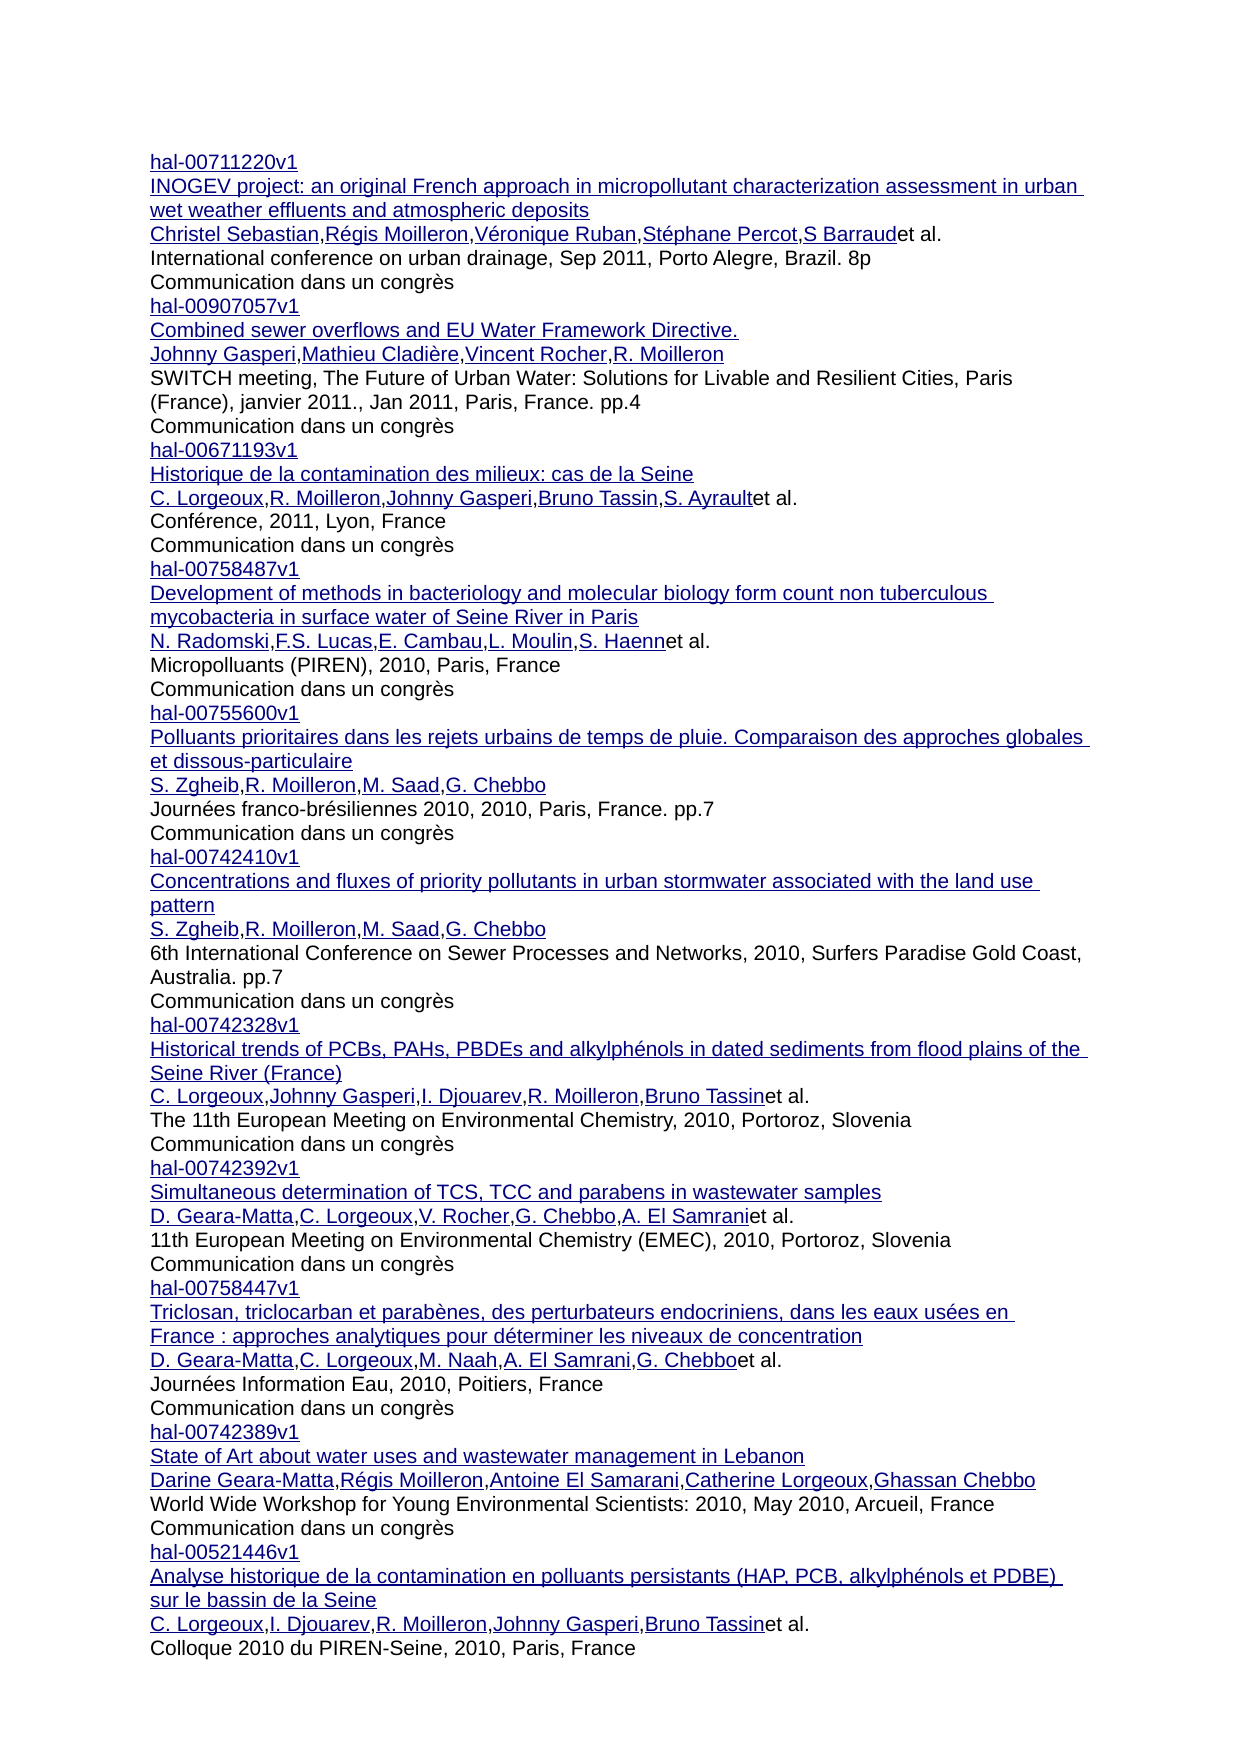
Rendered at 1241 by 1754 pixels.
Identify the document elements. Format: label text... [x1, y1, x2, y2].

table_cell Triclosan, triclocarban et parabènes, des perturbateurs endocriniens, dans les eaux usées en France : approches analytiques pour déterminer les niveaux de concentration D. Geara-Matta,C. Lorgeoux,M. Naah,A. El Samrani,G. Chebboet al. Journées Information Eau, 2010, Poitiers, France Communication dans un congrès hal-00742389v1 [150, 1300, 1090, 1444]
table_cell Development of methods in bacteriology and molecular biology form count non tuberculous mycobacteria in surface water of Seine River in Paris N. Radomski,F.S. Lucas,E. Cambau,L. Moulin,S. Haennet al. Micropolluants (PIREN), 2010, Paris, France Communication dans un congrès hal-00755600v1 [150, 581, 1090, 725]
table_cell hal-00711220v1 [150, 150, 1090, 174]
table_cell Historique de la contamination des milieux: cas de la Seine C. Lorgeoux,R. Moilleron,Johnny Gasperi,Bruno Tassin,S. Ayraultet al. Conférence, 2011, Lyon, France Communication dans un congrès hal-00758487v1 [150, 461, 1090, 581]
table_cell Combined sewer overflows and EU Water Framework Directive. Johnny Gasperi,Mathieu Cladière,Vincent Rocher,R. Moilleron SWITCH meeting, The Future of Urban Water: Solutions for Livable and Resilient Cities, Paris (France), janvier 2011., Jan 2011, Paris, France. pp.4 Communication dans un congrès hal-00671193v1 [150, 318, 1090, 461]
table_cell et dissous-particulaire S. Zgheib,R. Moilleron,M. Saad,G. Chebbo Journées franco-brésiliennes 2010, 2010, Paris, France. pp.7 Communication dans un congrès hal-00742410v1 [150, 747, 1090, 869]
table_cell Historical trends of PCBs, PAHs, PBDEs and alkylphénols in dated sediments from flood plains of the Seine River (France) C. Lorgeoux,Johnny Gasperi,I. Djouarev,R. Moilleron,Bruno Tassinet al. The 11th European Meeting on Environmental Chemistry, 2010, Portoroz, Slovenia Communication dans un congrès hal-00742392v1 [150, 1036, 1090, 1180]
table_cell Simultaneous determination of TCS, TCC and parabens in wastewater samples D. Geara-Matta,C. Lorgeoux,V. Rocher,G. Chebbo,A. El Samraniet al. 11th European Meeting on Environmental Chemistry (EMEC), 2010, Portoroz, Slovenia Communication dans un congrès hal-00758447v1 [150, 1180, 1090, 1300]
table_cell INOGEV project: an original French approach in micropollutant characterization assessment in urban wet weather effluents and atmospheric deposits Christel Sebastian,Régis Moilleron,Véronique Ruban,Stéphane Percot,S Barraudet al. International conference on urban drainage, Sep 2011, Porto Alegre, Brazil. 8p Communication dans un congrès hal-00907057v1 [150, 174, 1090, 318]
table_cell Polluants prioritaires dans les rejets urbains de temps de pluie. Comparaison des approches globales [150, 725, 1090, 746]
table_cell Concentrations and fluxes of priority pollutants in urban stormwater associated with the land use pattern S. Zgheib,R. Moilleron,M. Saad,G. Chebbo 6th International Conference on Sewer Processes and Networks, 2010, Surfers Paradise Gold Coast, Australia. pp.7 Communication dans un congrès hal-00742328v1 [150, 869, 1090, 1036]
table_cell Analyse historique de la contamination en polluants persistants (HAP, PCB, alkylphénols et PDBE) sur le bassin de la Seine C. Lorgeoux,I. Djouarev,R. Moilleron,Johnny Gasperi,Bruno Tassinet al. Colloque 2010 du PIREN-Seine, 2010, Paris, France [150, 1564, 1090, 1659]
table_cell State of Art about water uses and wastewater management in Lebanon Darine Geara-Matta,Régis Moilleron,Antoine El Samarani,Catherine Lorgeoux,Ghassan Chebbo World Wide Workshop for Young Environmental Scientists: 2010, May 2010, Arcueil, France Communication dans un congrès hal-00521446v1 [150, 1444, 1090, 1563]
